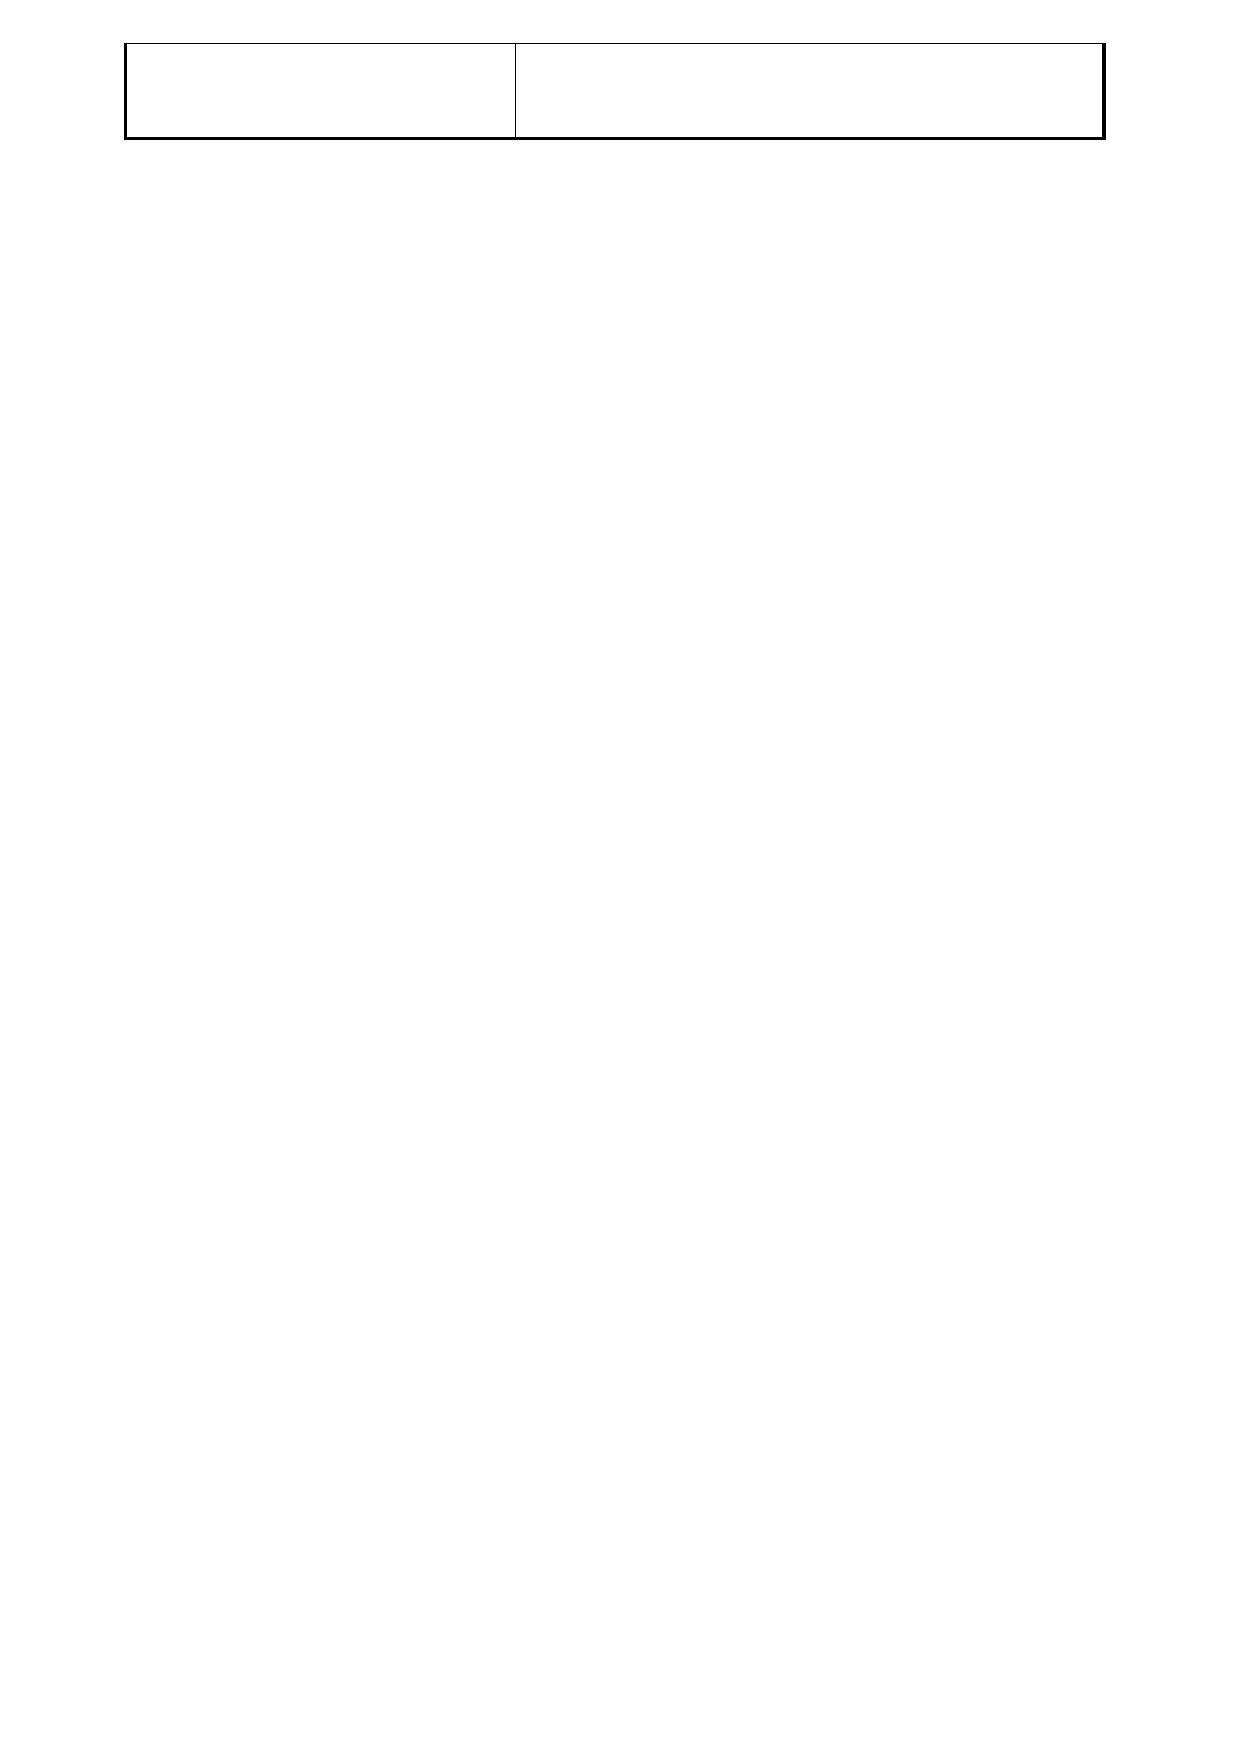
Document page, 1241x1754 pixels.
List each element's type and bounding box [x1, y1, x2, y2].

table_cell [127, 44, 515, 137]
table_cell [516, 44, 1102, 137]
